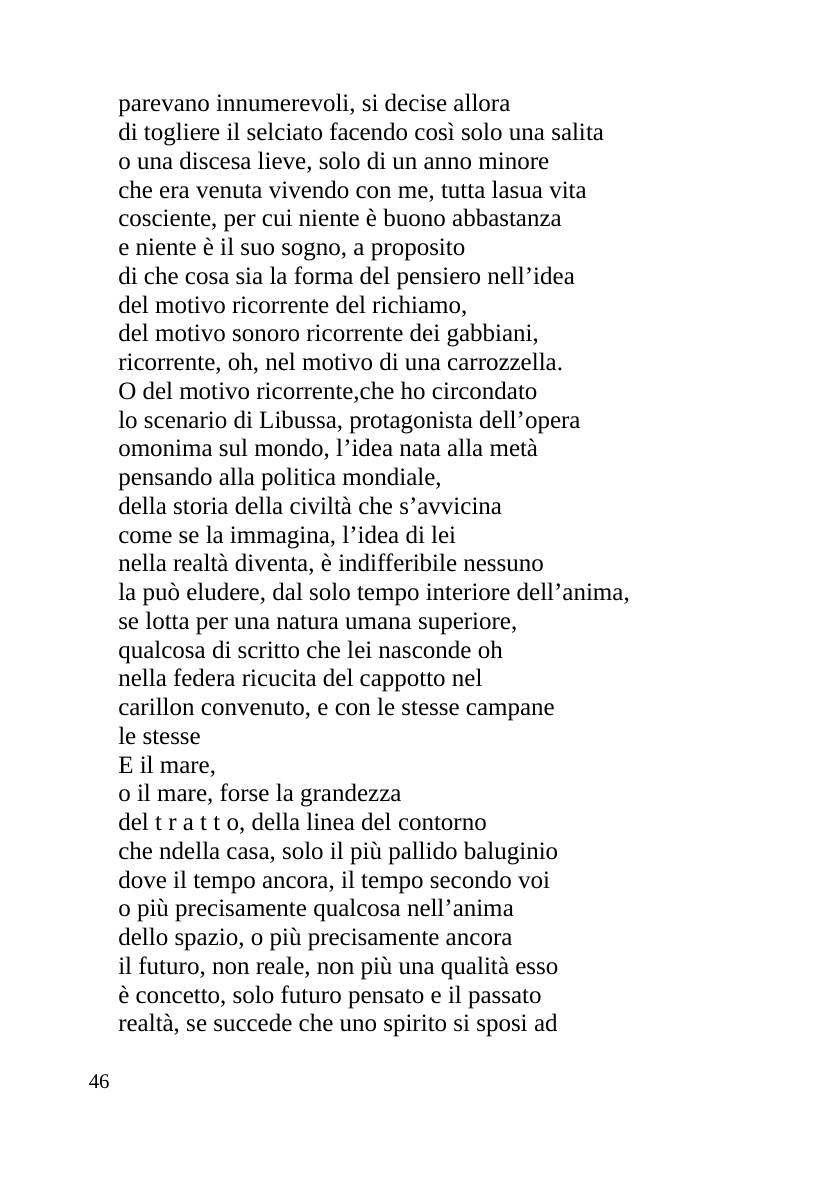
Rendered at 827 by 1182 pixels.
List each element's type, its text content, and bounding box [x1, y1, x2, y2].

text o il mare, forse la grandezza [88, 778, 738, 807]
text o una discesa lieve, solo di un anno minore [88, 146, 738, 175]
text e niente è il suo sogno, a proposito [88, 232, 738, 261]
text della storia della civiltà che s’avvicina [88, 491, 738, 520]
text dello spazio, o più precisamente ancora [88, 922, 738, 951]
text il futuro, non reale, non più una qualità esso [88, 951, 738, 980]
text del motivo sonoro ricorrente dei gabbiani, [88, 318, 738, 347]
text E il mare, [88, 750, 738, 778]
text ricorrente, oh, nel motivo di una carrozzella. [88, 347, 738, 376]
text realtà, se succede che uno spirito si sposi ad [88, 1008, 738, 1037]
text carillon convenuto, e con le stesse campane [88, 692, 738, 721]
text omonima sul mondo, l’idea nata alla metà [88, 433, 738, 462]
text del motivo ricorrente del richiamo, [88, 290, 738, 318]
text del t r a t t o, della linea del contorno [88, 807, 738, 836]
text cosciente, per cui niente è buono abbastanza [88, 203, 738, 232]
text le stesse [88, 721, 738, 750]
text la può eludere, dal solo tempo interiore dell’anima, [88, 577, 738, 606]
text parevano innumerevoli, si decise allora [88, 88, 738, 117]
text che ndella casa, solo il più pallido baluginio [88, 836, 738, 865]
text è concetto, solo futuro pensato e il passato [88, 980, 738, 1008]
text se lotta per una natura umana superiore, [88, 606, 738, 635]
text lo scenario di Libussa, protagonista dell’opera [88, 405, 738, 433]
text che era venuta vivendo con me, tutta lasua vita [88, 175, 738, 203]
text dove il tempo ancora, il tempo secondo voi [88, 865, 738, 893]
text o più precisamente qualcosa nell’anima [88, 893, 738, 922]
text di togliere il selciato facendo così solo una salita [88, 117, 738, 146]
text nella realtà diventa, è indifferibile nessuno [88, 548, 738, 577]
text di che cosa sia la forma del pensiero nell’idea [88, 261, 738, 290]
text nella federa ricucita del cappotto nel [88, 663, 738, 692]
text pensando alla politica mondiale, [88, 462, 738, 491]
text O del motivo ricorrente,che ho circondato [88, 376, 738, 405]
text come se la immagina, l’idea di lei [88, 520, 738, 548]
text qualcosa di scritto che lei nasconde oh [88, 635, 738, 663]
